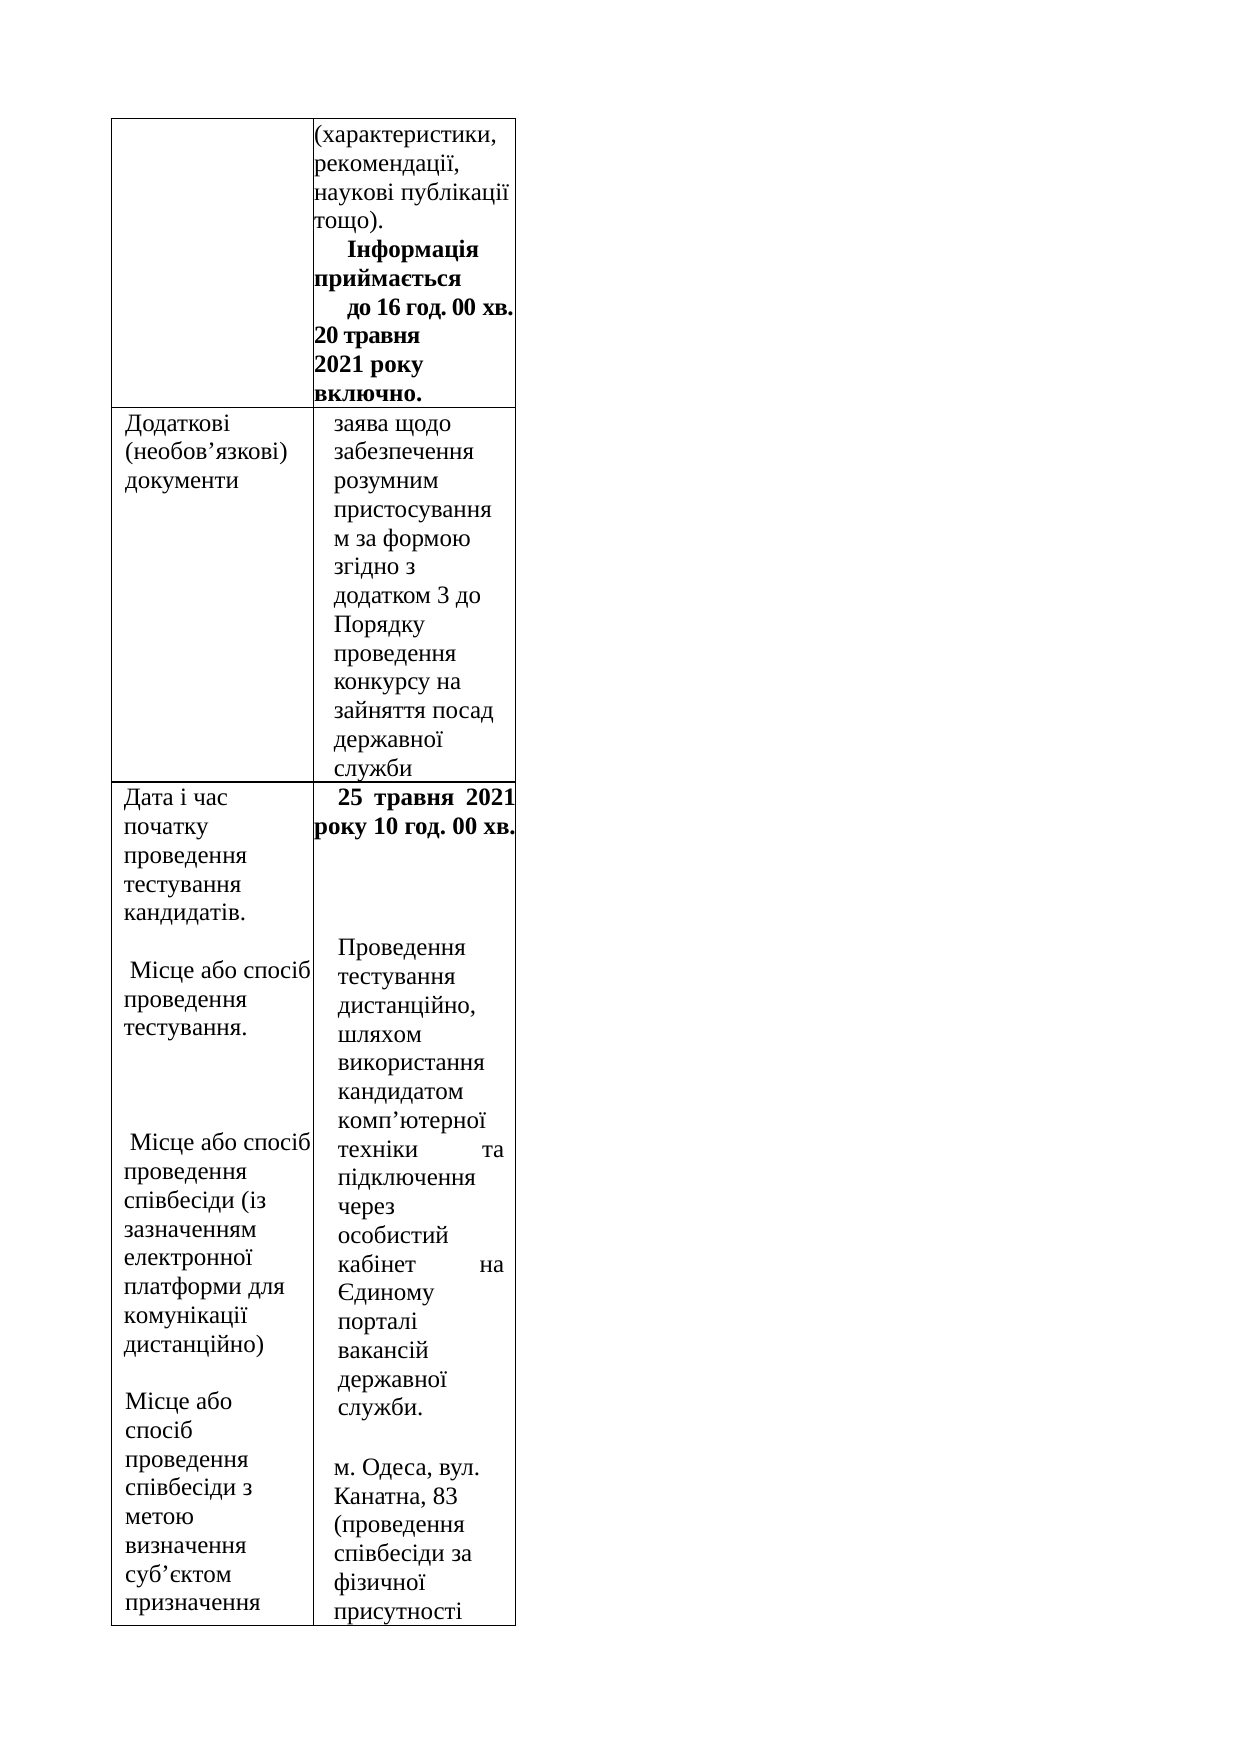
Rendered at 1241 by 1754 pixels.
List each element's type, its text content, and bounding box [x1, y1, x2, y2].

table_cell [516, 407, 718, 781]
table_cell [718, 781, 1122, 1624]
table_cell [718, 407, 1122, 781]
table_cell [718, 118, 1122, 407]
table_cell 25 травня 2021 року 10 год. 00 хв. Проведення тестування дистанційно, шляхом використання кандидатом комп’ютерної техніки та підключення через особистий кабінет на Єдиному порталі вакансій державної служби. м. Одеса, вул. Канатна, 83 (проведення співбесіди за фізичної присутності [314, 783, 515, 1624]
table_cell Додаткові (необов’язкові) документи [112, 408, 313, 781]
table_cell заява щодо забезпечення розумним пристосуванням за формою згідно з додатком 3 до Порядку проведення конкурсу на зайняття посад державної служби [314, 408, 333, 781]
table_cell Дата і час початку проведення тестування кандидатів. Місце або спосіб проведення тестування. Місце або спосіб проведення співбесіди (із зазначенням електронної платформи для комунікації дистанційно) Місце або спосіб проведення співбесіди з метою визначення суб’єктом призначення [112, 783, 313, 1624]
table_cell [516, 118, 718, 407]
table_cell [516, 781, 718, 1624]
table_cell (характеристики, рекомендації, наукові публікації тощо). Інформація приймається до 16 год. 00 хв. 20 травня 2021 року включно. [314, 119, 515, 407]
table_cell [112, 119, 313, 407]
table_cell заява щодо забезпечення розумним пристосуванням за формою згідно з додатком 3 до Порядку проведення конкурсу на зайняття посад державної служби [503, 408, 515, 781]
